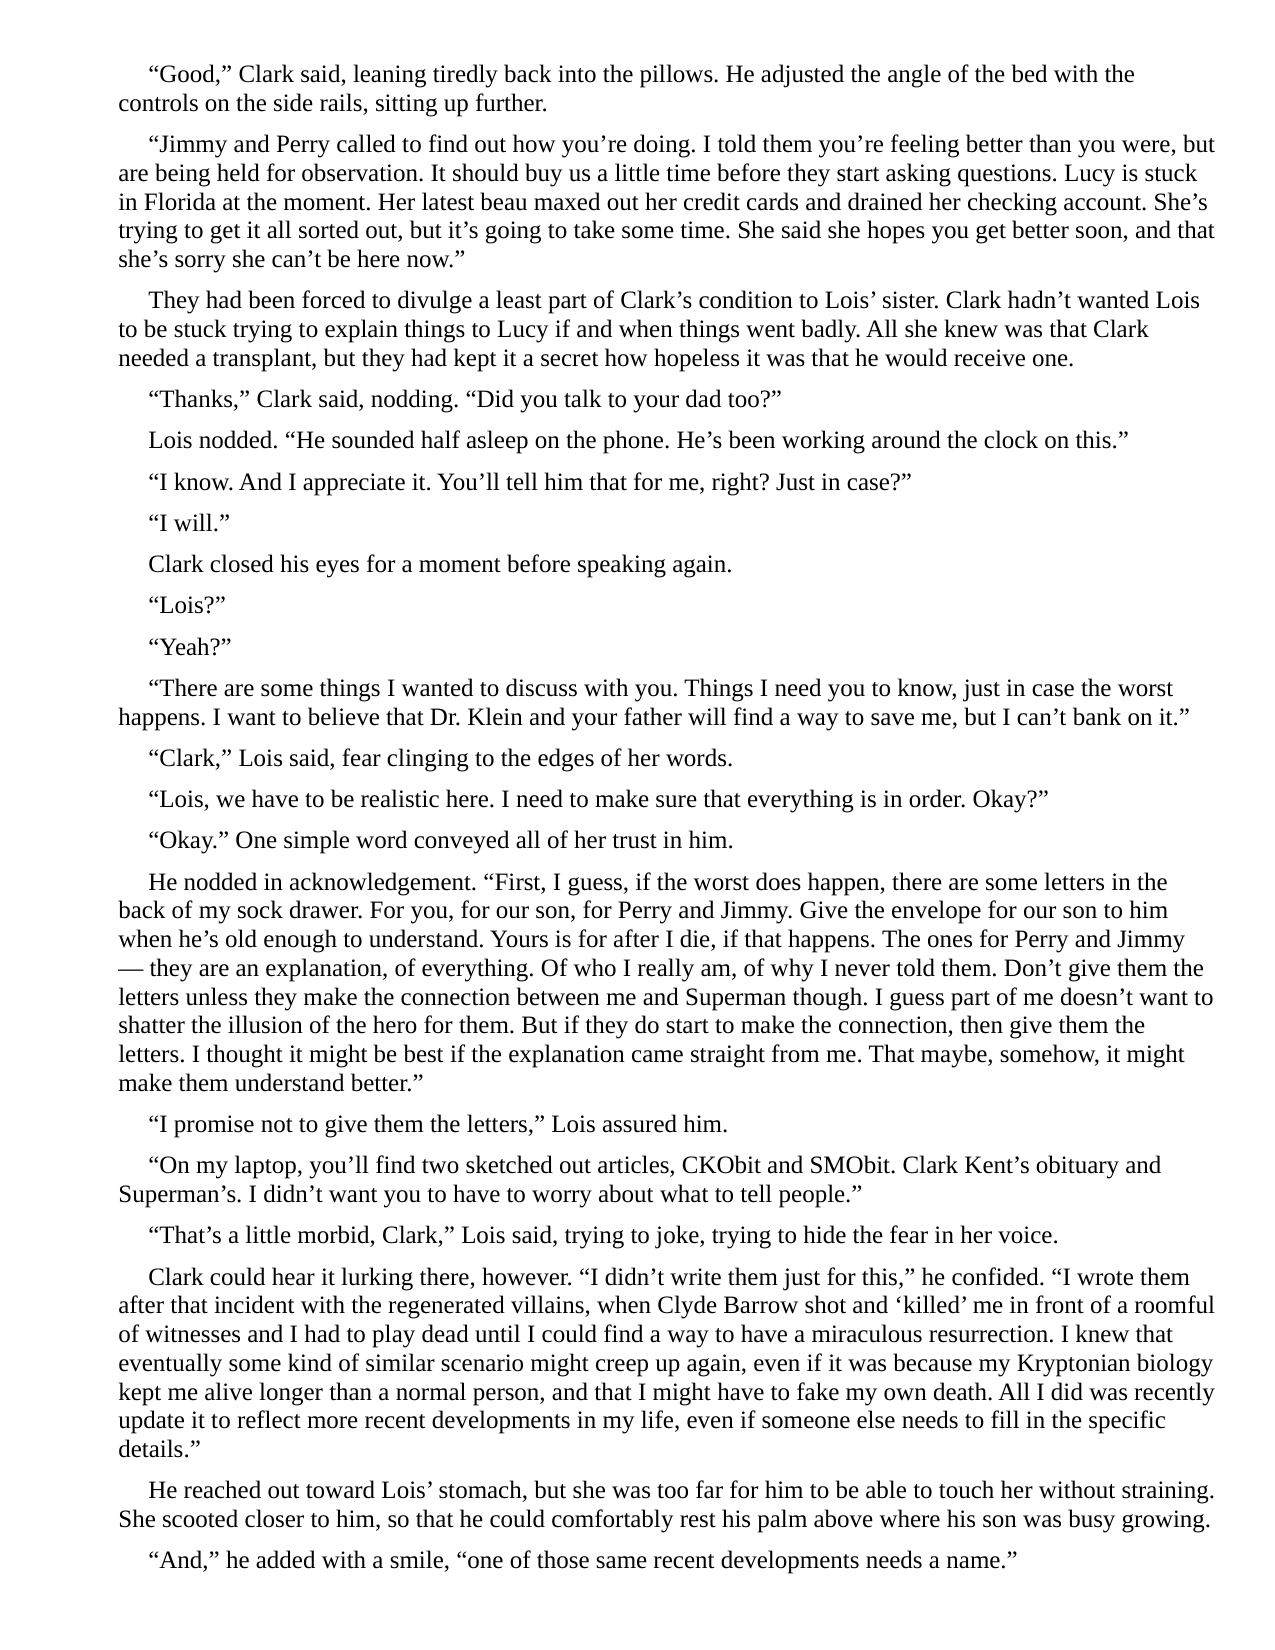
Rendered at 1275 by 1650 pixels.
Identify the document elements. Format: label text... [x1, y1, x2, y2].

text “Lois?” [118, 590, 1216, 619]
text He nodded in acknowledgement. “First, I guess, if the worst does happen, there are some letters in the back of my sock drawer. For you, for our son, for Perry and Jimmy. Give the envelope for our son to him when he’s old enough to understand. Yours is for after I die, if that happens. The ones for Perry and Jimmy — they are an explanation, of everything. Of who I really am, of why I never told them. Don’t give them the letters unless they make the connection between me and Superman though. I guess part of me doesn’t want to shatter the illusion of the hero for them. But if they do start to make the connection, then give them the letters. I thought it might be best if the explanation came straight from me. That maybe, somehow, it might make them understand better.” [118, 867, 1216, 1097]
text Clark closed his eyes for a moment before speaking again. [118, 549, 1216, 578]
text “And,” he added with a smile, “one of those same recent developments needs a name.” [118, 1545, 1216, 1574]
text “Thanks,” Clark said, nodding. “Did you talk to your dad too?” [118, 384, 1216, 413]
text “Clark,” Lois said, fear clinging to the edges of her words. [118, 743, 1216, 772]
text “I will.” [118, 508, 1216, 537]
text Clark could hear it lurking there, however. “I didn’t write them just for this,” he confided. “I wrote them after that incident with the regenerated villains, when Clyde Barrow shot and ‘killed’ me in front of a roomful of witnesses and I had to play dead until I could find a way to have a miraculous resurrection. I knew that eventually some kind of similar scenario might creep up again, even if it was because my Kryptonian biology kept me alive longer than a normal person, and that I might have to fake my own death. All I did was recently update it to reflect more recent developments in my life, even if someone else needs to fill in the specific details.” [118, 1262, 1216, 1463]
text “Good,” Clark said, leaning tiredly back into the pillows. He adjusted the angle of the bed with the controls on the side rails, sitting up further. [118, 59, 1216, 117]
text “Yeah?” [118, 632, 1216, 660]
text “Lois, we have to be realistic here. I need to make sure that everything is in order. Okay?” [118, 784, 1216, 813]
text “I know. And I appreciate it. You’ll tell him that for me, right? Just in case?” [118, 467, 1216, 495]
text “Jimmy and Perry called to find out how you’re doing. I told them you’re feeling better than you were, but are being held for observation. It should buy us a little time before they start asking questions. Lucy is stuck in Florida at the moment. Her latest beau maxed out her credit cards and drained her checking account. She’s trying to get it all sorted out, but it’s going to take some time. She said she hopes you get better soon, and that she’s sorry she can’t be here now.” [118, 129, 1216, 273]
text “On my laptop, you’ll find two sketched out articles, CKObit and SMObit. Clark Kent’s obituary and Superman’s. I didn’t want you to have to worry about what to tell people.” [118, 1150, 1216, 1208]
text Lois nodded. “He sounded half asleep on the phone. He’s been working around the clock on this.” [118, 425, 1216, 454]
text “I promise not to give them the letters,” Lois assured him. [118, 1109, 1216, 1138]
text They had been forced to divulge a least part of Clark’s condition to Lois’ sister. Clark hadn’t wanted Lois to be stuck trying to explain things to Lucy if and when things went badly. All she knew was that Clark needed a transplant, but they had kept it a secret how hopeless it was that he would receive one. [118, 285, 1216, 372]
text “There are some things I wanted to discuss with you. Things I need you to know, just in case the worst happens. I want to believe that Dr. Klein and your father will find a way to save me, but I can’t bank on it.” [118, 673, 1216, 730]
text He reached out toward Lois’ stomach, but she was too far for him to be able to touch her without straining. She scooted closer to him, so that he could comfortably rest his palm above where his son was busy growing. [118, 1475, 1216, 1533]
text “Okay.” One simple word conveyed all of her trust in him. [118, 825, 1216, 854]
text “That’s a little morbid, Clark,” Lois said, trying to joke, trying to hide the fear in her voice. [118, 1220, 1216, 1249]
